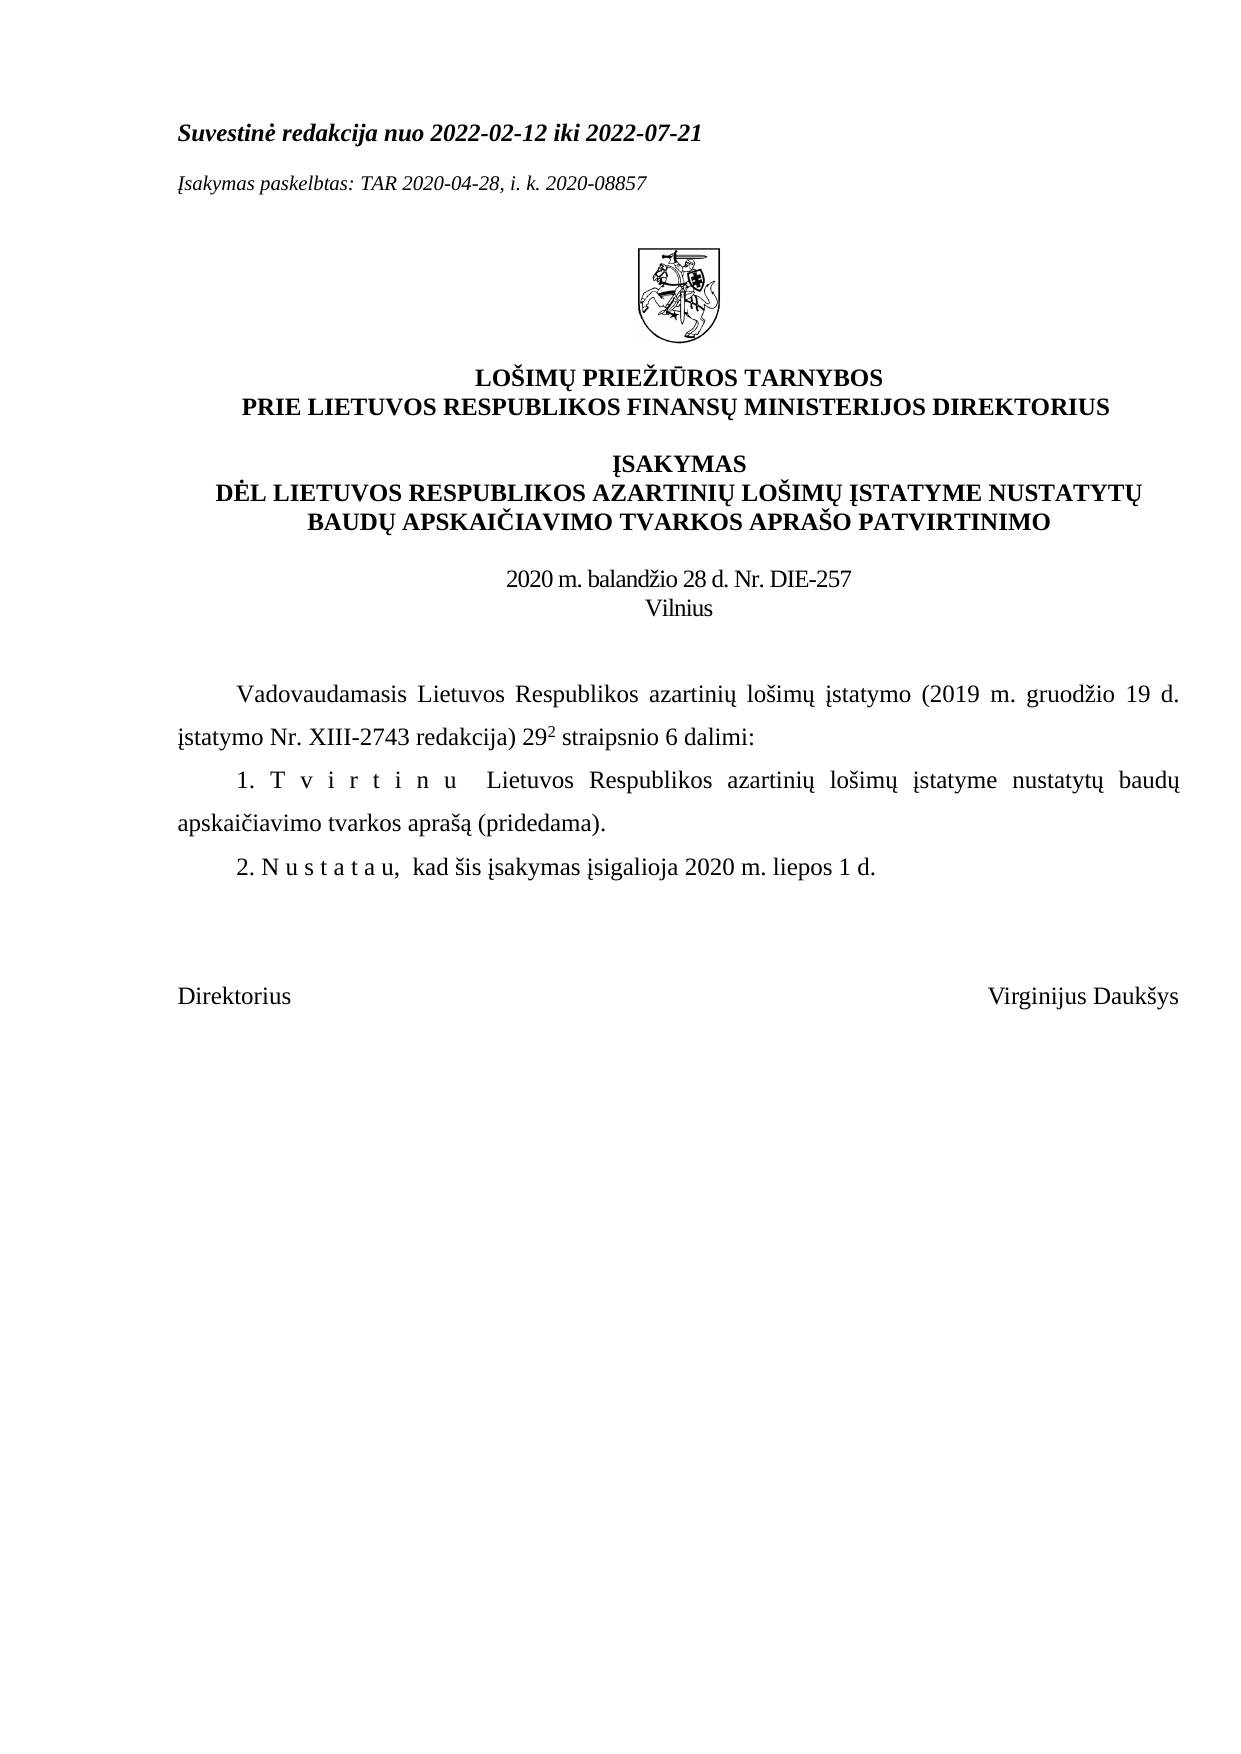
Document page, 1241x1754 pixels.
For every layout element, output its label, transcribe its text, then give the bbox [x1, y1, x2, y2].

text Vadovaudamasis Lietuvos Respublikos azartinių lošimų įstatymo (2019 m. gruodžio 19 d. įstatymo Nr. XIII-2743 redakcija) 292 straipsnio 6 dalimi: [177, 679, 1181, 751]
text ĮSAKYMAS [177, 449, 1181, 478]
text Įsakymas paskelbtas: TAR 2020-04-28, i. k. 2020-08857 [177, 171, 1181, 195]
text Suvestinė redakcija nuo 2022-02-12 iki 2022-07-21 [177, 118, 1181, 147]
text DĖL LIETUVOS RESPUBLIKOS AZARTINIŲ LOŠIMŲ ĮSTATYME NUSTATYTŲ BAUDŲ APSKAIČIAVIMO TVARKOS APRAŠO PATVIRTINIMO [177, 478, 1181, 535]
text Vilnius [177, 593, 1181, 622]
text 1. T v i r t i n u Lietuvos Respublikos azartinių lošimų įstatyme nustatytų baudų apskaičiavimo tvarkos aprašą (pridedama). [177, 765, 1181, 837]
text Direktorius Virginijus Daukšys [177, 981, 1181, 1010]
subtitle 2020 m. balandžio 28 d. Nr. DIE-257 [177, 564, 1181, 593]
text 2. N u s t a t a u, kad šis įsakymas įsigalioja 2020 m. liepos 1 d. [177, 852, 1181, 880]
text PRIE LIETUVOS RESPUBLIKOS FINANSŲ MINISTERIJOS DIREKTORIUS [177, 392, 1181, 420]
text LOŠIMŲ PRIEŽIŪROS TARNYBOS [177, 363, 1181, 392]
